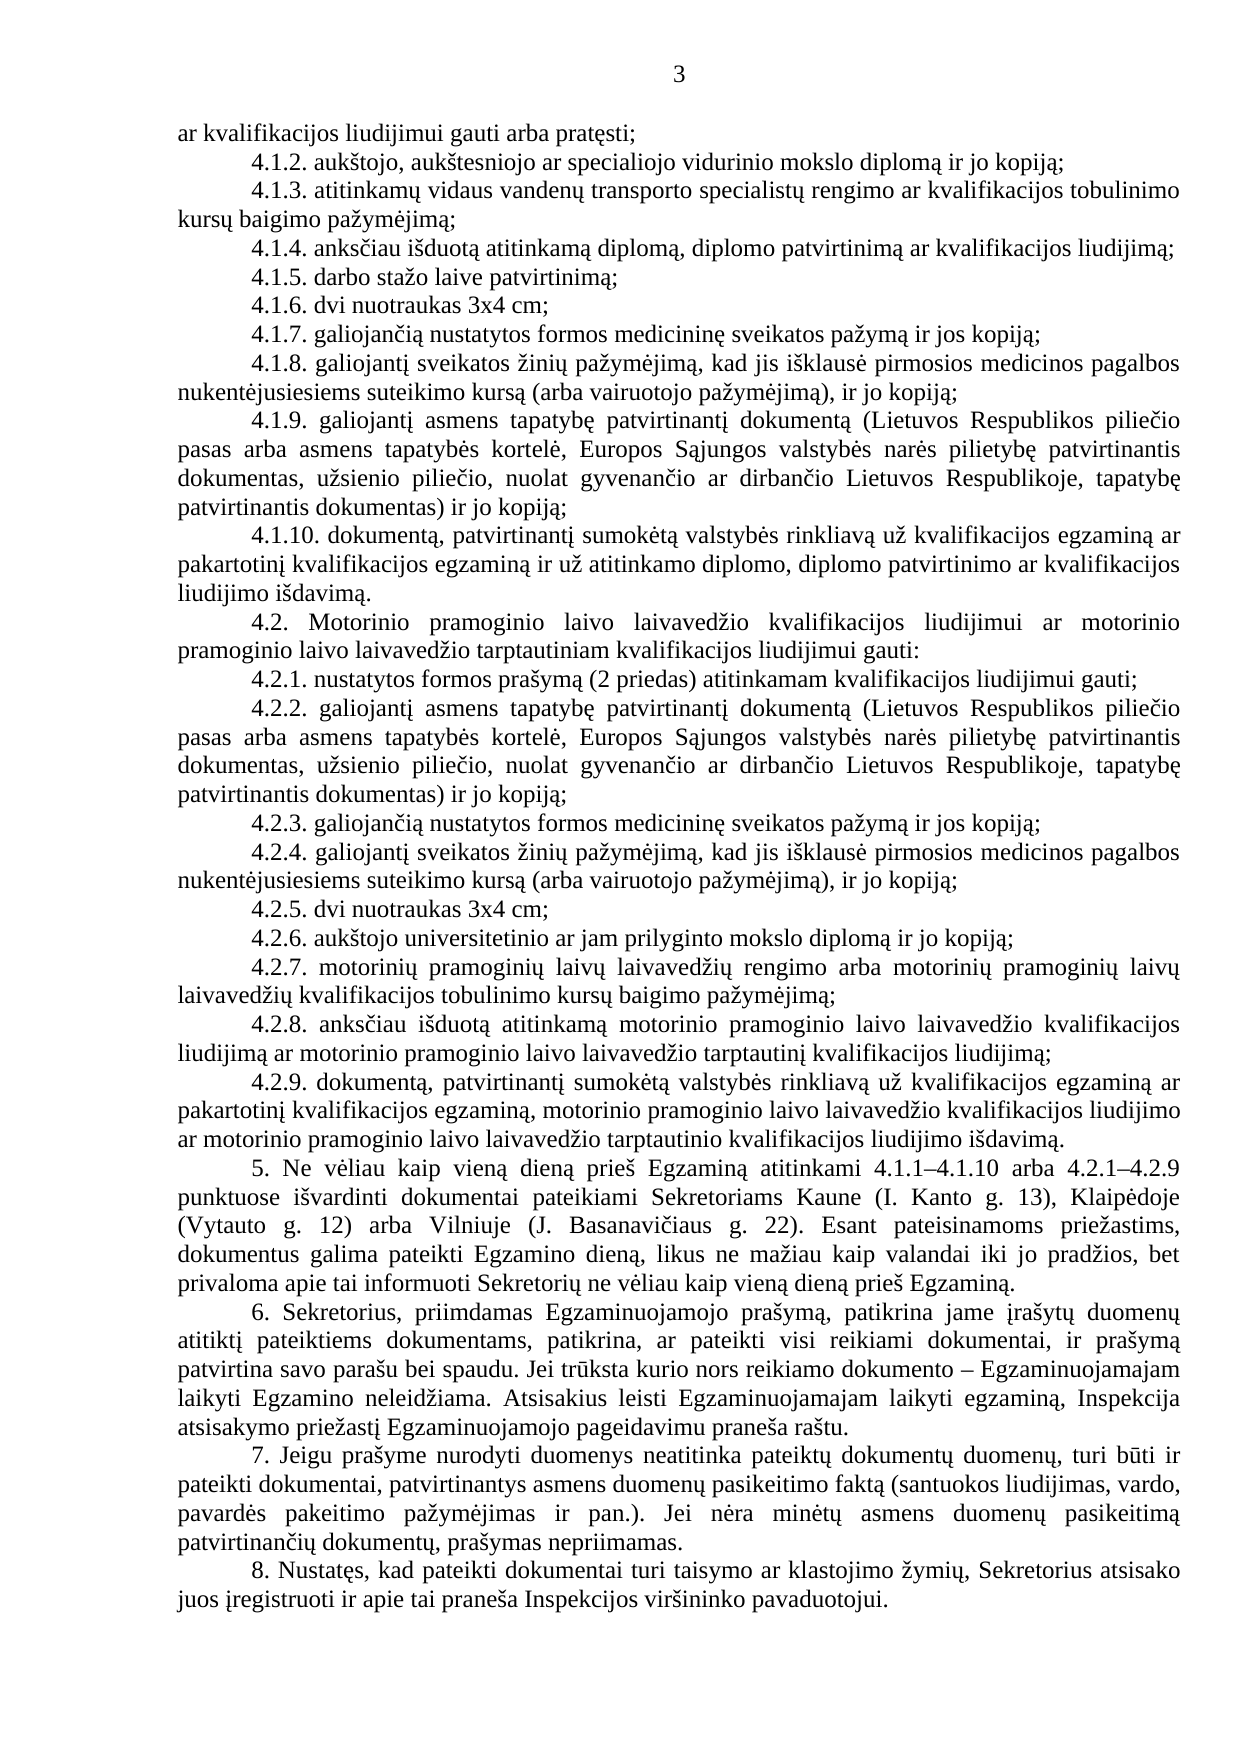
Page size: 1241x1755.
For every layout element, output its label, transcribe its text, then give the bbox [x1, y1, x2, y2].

text 8. Nustatęs, kad pateikti dokumentai turi taisymo ar klastojimo žymių, Sekretorius atsisako juos įregistruoti ir apie tai praneša Inspekcijos viršininko pavaduotojui. [177, 1556, 1181, 1613]
text 4.1.4. anksčiau išduotą atitinkamą diplomą, diplomo patvirtinimą ar kvalifikacijos liudijimą; [177, 233, 1181, 262]
text 4.2.6. aukštojo universitetinio ar jam prilyginto mokslo diplomą ir jo kopiją; [177, 923, 1181, 952]
text 7. Jeigu prašyme nurodyti duomenys neatitinka pateiktų dokumentų duomenų, turi būti ir pateikti dokumentai, patvirtinantys asmens duomenų pasikeitimo faktą (santuokos liudijimas, vardo, pavardės pakeitimo pažymėjimas ir pan.). Jei nėra minėtų asmens duomenų pasikeitimą patvirtinančių dokumentų, prašymas nepriimamas. [177, 1441, 1181, 1556]
text 6. Sekretorius, priimdamas Egzaminuojamojo prašymą, patikrina jame įrašytų duomenų atitiktį pateiktiems dokumentams, patikrina, ar pateikti visi reikiami dokumentai, ir prašymą patvirtina savo parašu bei spaudu. Jei trūksta kurio nors reikiamo dokumento – Egzaminuojamajam laikyti Egzamino neleidžiama. Atsisakius leisti Egzaminuojamajam laikyti egzaminą, Inspekcija atsisakymo priežastį Egzaminuojamojo pageidavimu praneša raštu. [177, 1297, 1181, 1441]
text 4.2.5. dvi nuotraukas 3x4 cm; [177, 894, 1181, 923]
text 4.2.4. galiojantį sveikatos žinių pažymėjimą, kad jis išklausė pirmosios medicinos pagalbos nukentėjusiesiems suteikimo kursą (arba vairuotojo pažymėjimą), ir jo kopiją; [177, 837, 1181, 894]
text 4.2.3. galiojančią nustatytos formos medicininę sveikatos pažymą ir jos kopiją; [177, 808, 1181, 837]
text 4.2.7. motorinių pramoginių laivų laivavedžių rengimo arba motorinių pramoginių laivų laivavedžių kvalifikacijos tobulinimo kursų baigimo pažymėjimą; [177, 952, 1181, 1009]
text 5. Ne vėliau kaip vieną dieną prieš Egzaminą atitinkami 4.1.1–4.1.10 arba 4.2.1–4.2.9 punktuose išvardinti dokumentai pateikiami Sekretoriams Kaune (I. Kanto g. 13), Klaipėdoje (Vytauto g. 12) arba Vilniuje (J. Basanavičiaus g. 22). Esant pateisinamoms priežastims, dokumentus galima pateikti Egzamino dieną, likus ne mažiau kaip valandai iki jo pradžios, bet privaloma apie tai informuoti Sekretorių ne vėliau kaip vieną dieną prieš Egzaminą. [177, 1153, 1181, 1297]
text 4.1.6. dvi nuotraukas 3x4 cm; [177, 291, 1181, 319]
text 4.1.5. darbo stažo laive patvirtinimą; [177, 262, 1181, 291]
text ar kvalifikacijos liudijimui gauti arba pratęsti; [177, 118, 1181, 147]
text 4.2.1. nustatytos formos prašymą (2 priedas) atitinkamam kvalifikacijos liudijimui gauti; [177, 664, 1181, 693]
text 4.2.8. anksčiau išduotą atitinkamą motorinio pramoginio laivo laivavedžio kvalifikacijos liudijimą ar motorinio pramoginio laivo laivavedžio tarptautinį kvalifikacijos liudijimą; [177, 1009, 1181, 1067]
text 4.1.9. galiojantį asmens tapatybę patvirtinantį dokumentą (Lietuvos Respublikos piliečio pasas arba asmens tapatybės kortelė, Europos Sąjungos valstybės narės pilietybę patvirtinantis dokumentas, užsienio piliečio, nuolat gyvenančio ar dirbančio Lietuvos Respublikoje, tapatybę patvirtinantis dokumentas) ir jo kopiją; [177, 406, 1181, 521]
text 4.1.8. galiojantį sveikatos žinių pažymėjimą, kad jis išklausė pirmosios medicinos pagalbos nukentėjusiesiems suteikimo kursą (arba vairuotojo pažymėjimą), ir jo kopiją; [177, 348, 1181, 406]
text 4.1.7. galiojančią nustatytos formos medicininę sveikatos pažymą ir jos kopiją; [177, 319, 1181, 348]
text 4.2. Motorinio pramoginio laivo laivavedžio kvalifikacijos liudijimui ar motorinio pramoginio laivo laivavedžio tarptautiniam kvalifikacijos liudijimui gauti: [177, 607, 1181, 664]
text 4.1.2. aukštojo, aukštesniojo ar specialiojo vidurinio mokslo diplomą ir jo kopiją; [177, 147, 1181, 176]
text 4.2.9. dokumentą, patvirtinantį sumokėtą valstybės rinkliavą už kvalifikacijos egzaminą ar pakartotinį kvalifikacijos egzaminą, motorinio pramoginio laivo laivavedžio kvalifikacijos liudijimo ar motorinio pramoginio laivo laivavedžio tarptautinio kvalifikacijos liudijimo išdavimą. [177, 1067, 1181, 1153]
text 4.2.2. galiojantį asmens tapatybę patvirtinantį dokumentą (Lietuvos Respublikos piliečio pasas arba asmens tapatybės kortelė, Europos Sąjungos valstybės narės pilietybę patvirtinantis dokumentas, užsienio piliečio, nuolat gyvenančio ar dirbančio Lietuvos Respublikoje, tapatybę patvirtinantis dokumentas) ir jo kopiją; [177, 693, 1181, 808]
text 4.1.3. atitinkamų vidaus vandenų transporto specialistų rengimo ar kvalifikacijos tobulinimo kursų baigimo pažymėjimą; [177, 176, 1181, 233]
text 4.1.10. dokumentą, patvirtinantį sumokėtą valstybės rinkliavą už kvalifikacijos egzaminą ar pakartotinį kvalifikacijos egzaminą ir už atitinkamo diplomo, diplomo patvirtinimo ar kvalifikacijos liudijimo išdavimą. [177, 521, 1181, 607]
